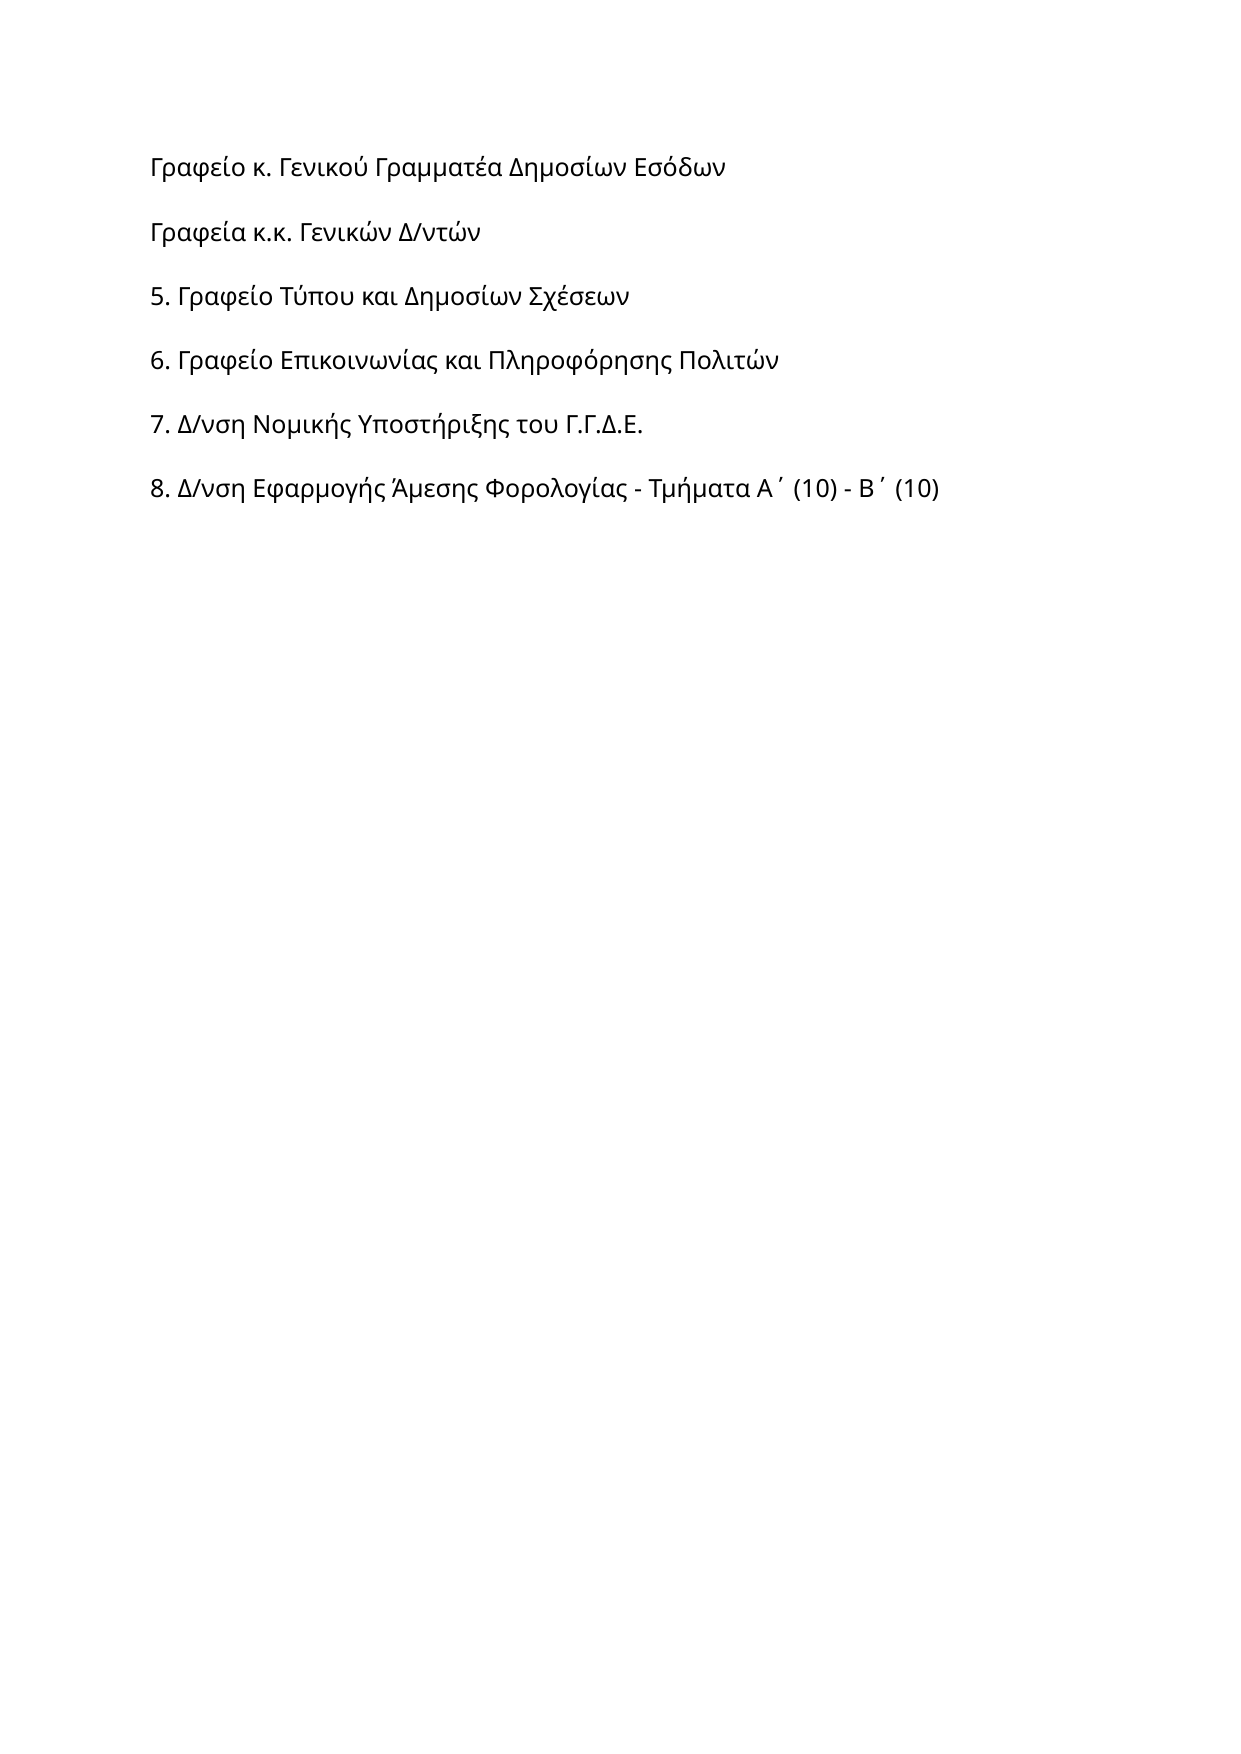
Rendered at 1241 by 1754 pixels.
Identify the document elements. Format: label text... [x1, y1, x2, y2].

text Γραφεία κ.κ. Γενικών Δ/ντών [150, 214, 1090, 248]
text Γραφείο κ. Γενικού Γραμματέα Δημοσίων Εσόδων [150, 150, 1090, 184]
text 8. Δ/νση Εφαρμογής Άμεσης Φορολογίας - Τμήματα Α΄ (10) - Β΄ (10) [150, 471, 1090, 505]
text 5. Γραφείο Τύπου και Δημοσίων Σχέσεων [150, 278, 1090, 312]
text 6. Γραφείο Επικοινωνίας και Πληροφόρησης Πολιτών [150, 342, 1090, 377]
text 7. Δ/νση Νομικής Υποστήριξης του Γ.Γ.Δ.Ε. [150, 407, 1090, 441]
